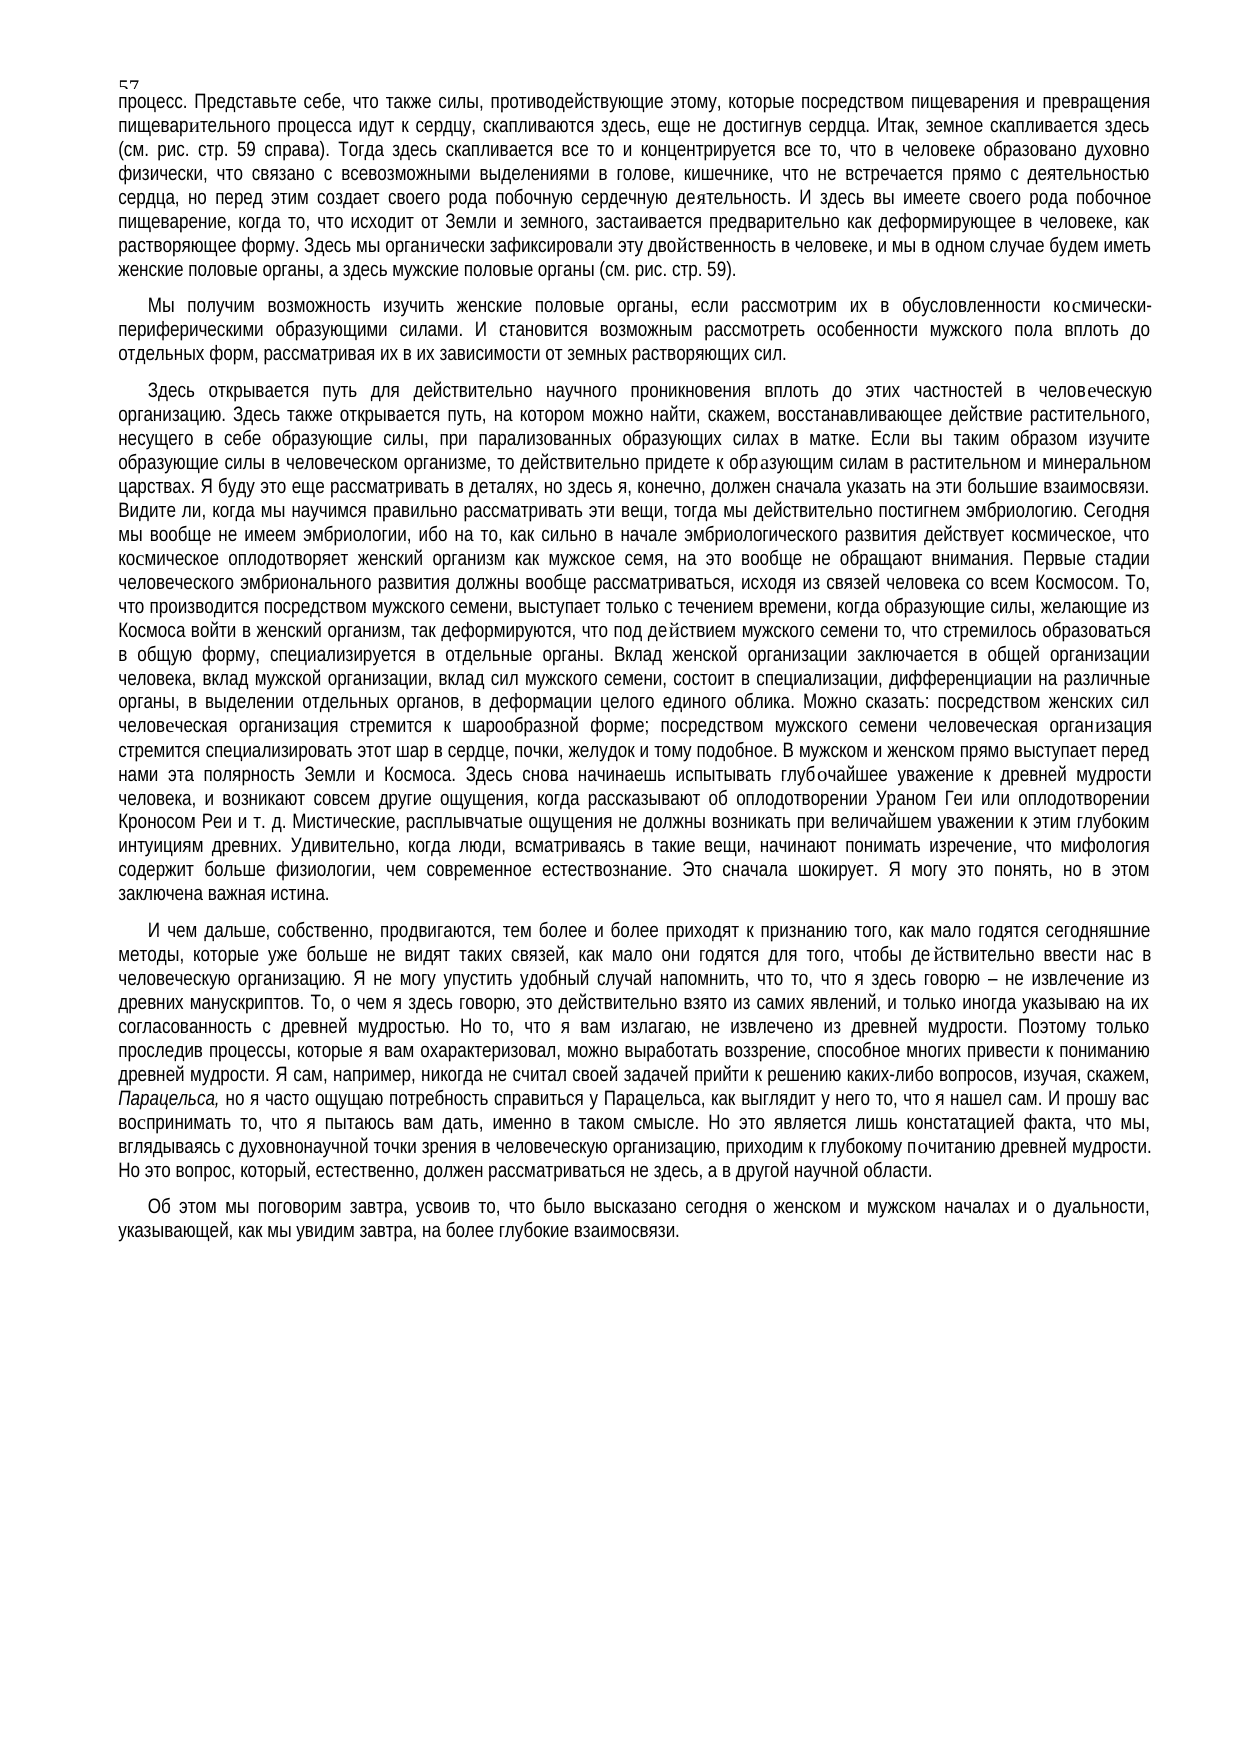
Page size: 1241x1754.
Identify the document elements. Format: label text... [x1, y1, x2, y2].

text И чем дальше, собственно, продвигаются, тем более и более приходят к признанию того, как мало годятся сегодняшние методы, которые уже больше не видят таких связей, как мало они годятся для того, чтобы действительно ввести нас в человеческую организацию. Я не могу упустить удобный случай напомнить, что то, что я здесь говорю – не извлечение из древних манускриптов. То, о чем я здесь говорю, это действительно взято из самих явлений, и только иногда указываю на их согласованность с древней мудростью. Но то, что я вам излагаю, не извлечено из древней мудрости. Поэтому только проследив процессы, которые я вам охарактеризовал, можно выработать воззрение, способное многих привести к пониманию древней мудрости. Я сам, например, никогда не считал своей задачей прийти к решению каких-либо вопросов, изучая, скажем, Парацельса, но я часто ощущаю потребность справиться у Парацельса, как выглядит у него то, что я нашел сам. И прошу вас воспринимать то, что я пытаюсь вам дать, именно в таком смысле. Но это является лишь констатацией факта, что мы, вглядываясь с духовнонаучной точки зрения в человеческую организацию, приходим к глубокому почитанию древней мудрости. Но это вопрос, который, естественно, должен рассматриваться не здесь, а в другой научной области. [118, 918, 1152, 1182]
text Здесь открывается путь для действительно научного проникновения вплоть до этих частностей в человеческую организацию. Здесь также открывается путь, на котором можно найти, скажем, восстанавливающее действие растительного, несущего в себе образующие силы, при парализованных образующих силах в матке. Если вы таким образом изучите образующие силы в человеческом организме, то действительно придете к образующим силам в растительном и минеральном царствах. Я буду это еще рассматривать в деталях, но здесь я, конечно, должен сначала указать на эти большие взаимосвязи. Видите ли, когда мы научимся правильно рассматривать эти вещи, тогда мы действительно постигнем эмбриологию. Сегодня мы вообще не имеем эмбриологии, ибо на то, как сильно в начале эмбриологического развития действует космическое, что космическое оплодотворяет женский организм как мужское семя, на это вообще не обращают внимания. Первые стадии человеческого эмбрионального развития должны вообще рассматриваться, исходя из связей человека со всем Космосом. То, что производится посредством мужского семени, выступает только с течением времени, когда образующие силы, желающие из Космоса войти в женский организм, так деформируются, что под действием мужского семени то, что стремилось образоваться в общую форму, специализируется в отдельные органы. Вклад женской организации заключается в общей организации человека, вклад мужской организации, вклад сил мужского семени, состоит в специализации, дифференциации на различные органы, в выделении отдельных органов, в деформации целого единого облика. Можно сказать: посредством женских сил человеческая организация стремится к шарообразной форме; посредством мужского семени человеческая организация стремится специализировать этот шар в сердце, почки, желудок и тому подобное. В мужском и женском прямо выступает перед нами эта полярность Земли и Космоса. Здесь снова начинаешь испытывать глубочайшее уважение к древней мудрости человека, и возникают совсем другие ощущения, когда рассказывают об оплодотворении Ураном Геи или оплодотворении Кроносом Реи и т. д. Мистические, расплывчатые ощущения не должны возникать при величайшем уважении к этим глубоким интуициям древних. Удивительно, когда люди, всматриваясь в такие вещи, начинают понимать изречение, что мифология содержит больше физиологии, чем современное естествознание. Это сначала шокирует. Я могу это понять, но в этом заключена важная истина. [118, 378, 1152, 905]
text Мы получим возможность изучить женские половые органы, если рассмотрим их в обусловленности космически-периферическими образующими силами. И становится возможным рассмотреть особенности мужского пола вплоть до отдельных форм, рассматривая их в их зависимости от земных растворяющих сил. [118, 293, 1152, 365]
text процесс. Представьте себе, что также силы, противодействующие этому, которые посредством пищеварения и превращения пищеварительного процесса идут к сердцу, скапливаются здесь, еще не достигнув сердца. Итак, земное скапливается здесь (см. рис. стр. 59 справа). Тогда здесь скапливается все то и концентрируется все то, что в человеке образовано духовно физически, что связано с всевозможными выделениями в голове, кишечнике, что не встречается прямо с деятельностью сердца, но перед этим создает своего рода побочную сердечную деятельность. И здесь вы имеете своего рода побочное пищеварение, когда то, что исходит от Земли и земного, застаивается предварительно как деформирующее в человеке, как растворяющее форму. Здесь мы органически зафиксировали эту двойственность в человеке, и мы в одном случае будем иметь женские половые органы, а здесь мужские половые органы (см. рис. стр. 59). [118, 89, 1152, 281]
text Об этом мы поговорим завтра, усвоив то, что было высказано сегодня о женском и мужском началах и о дуальности, указывающей, как мы увидим завтра, на более глубокие взаимосвязи. [118, 1194, 1152, 1242]
